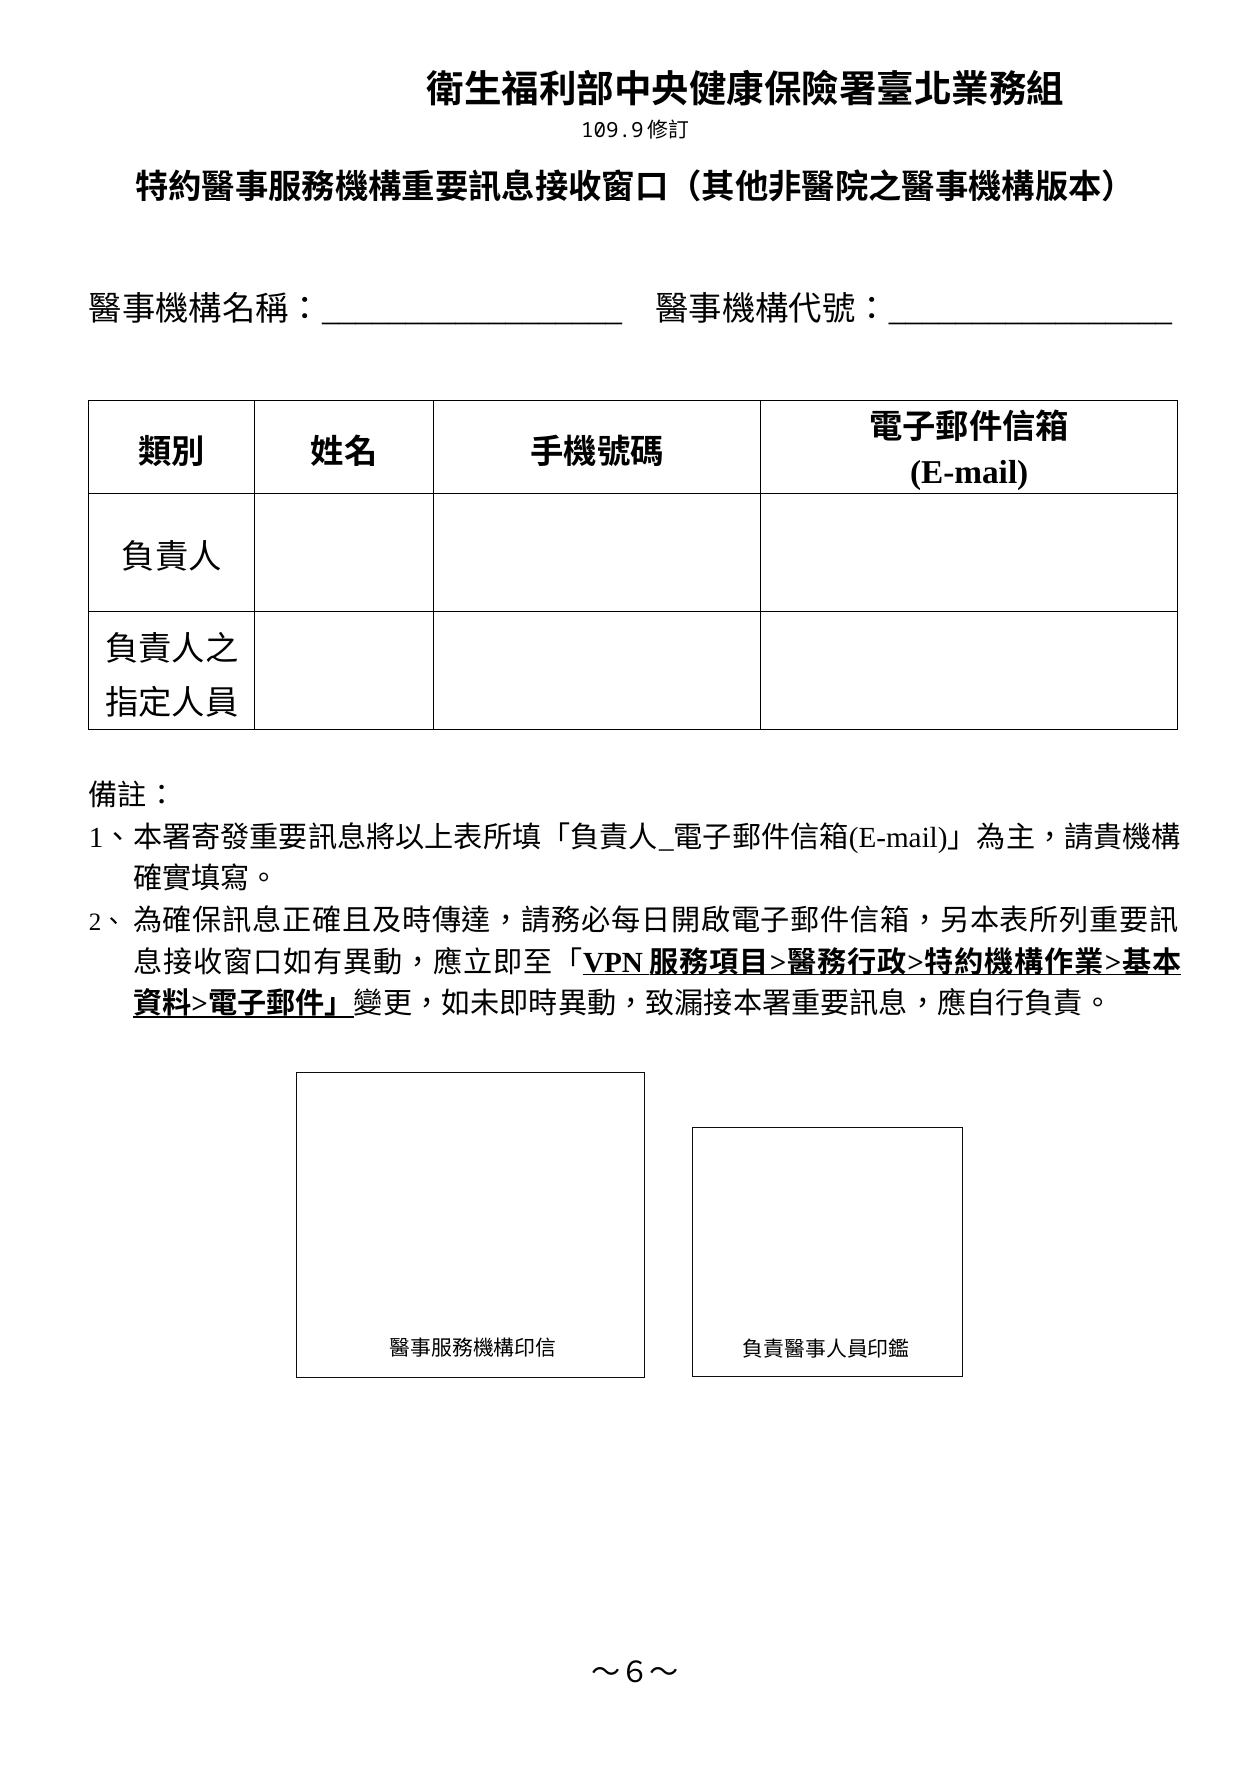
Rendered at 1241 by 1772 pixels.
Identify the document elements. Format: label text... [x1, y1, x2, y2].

table_cell [255, 494, 433, 611]
table_header 姓名 [255, 401, 433, 493]
text 醫事機構名稱：__________________ 醫事機構代號：_________________ [88, 281, 1181, 329]
table_cell 負責人 [89, 494, 254, 611]
table_header 類別 [89, 401, 254, 493]
list 本署寄發重要訊息將以上表所填「負責人_電子郵件信箱(E-mail)」為主，請貴機構確實填寫。 [88, 814, 1181, 897]
text ～６～ [88, 1655, 1181, 1689]
text 衛生福利部中央健康保險署臺北業務組 109.9修訂 [88, 59, 1181, 144]
table_cell [255, 612, 433, 729]
table_header 手機號碼 [434, 401, 760, 493]
table_cell 負責人之 指定人員 [89, 612, 254, 729]
text 負責醫事人員印鑑 [722, 1333, 929, 1363]
text 特約醫事服務機構重要訊息接收窗口（其他非醫院之醫事機構版本） [88, 160, 1181, 208]
table_cell [761, 494, 1177, 611]
list 為確保訊息正確且及時傳達，請務必每日開啟電子郵件信箱，另本表所列重要訊息接收窗口如有異動，應立即至「VPN服務項目>醫務行政>特約機構作業>基本資料>電子郵件」變更，如未即時異動，致漏接本署重要訊息，應自行負責。 [88, 897, 1181, 1022]
text 備註： [88, 772, 1181, 814]
table_cell [761, 612, 1177, 729]
table_cell [434, 494, 760, 611]
table_cell [434, 612, 760, 729]
text 醫事服務機構印信 [332, 1331, 613, 1361]
table_header 電子郵件信箱 (E-mail) [761, 401, 1177, 493]
